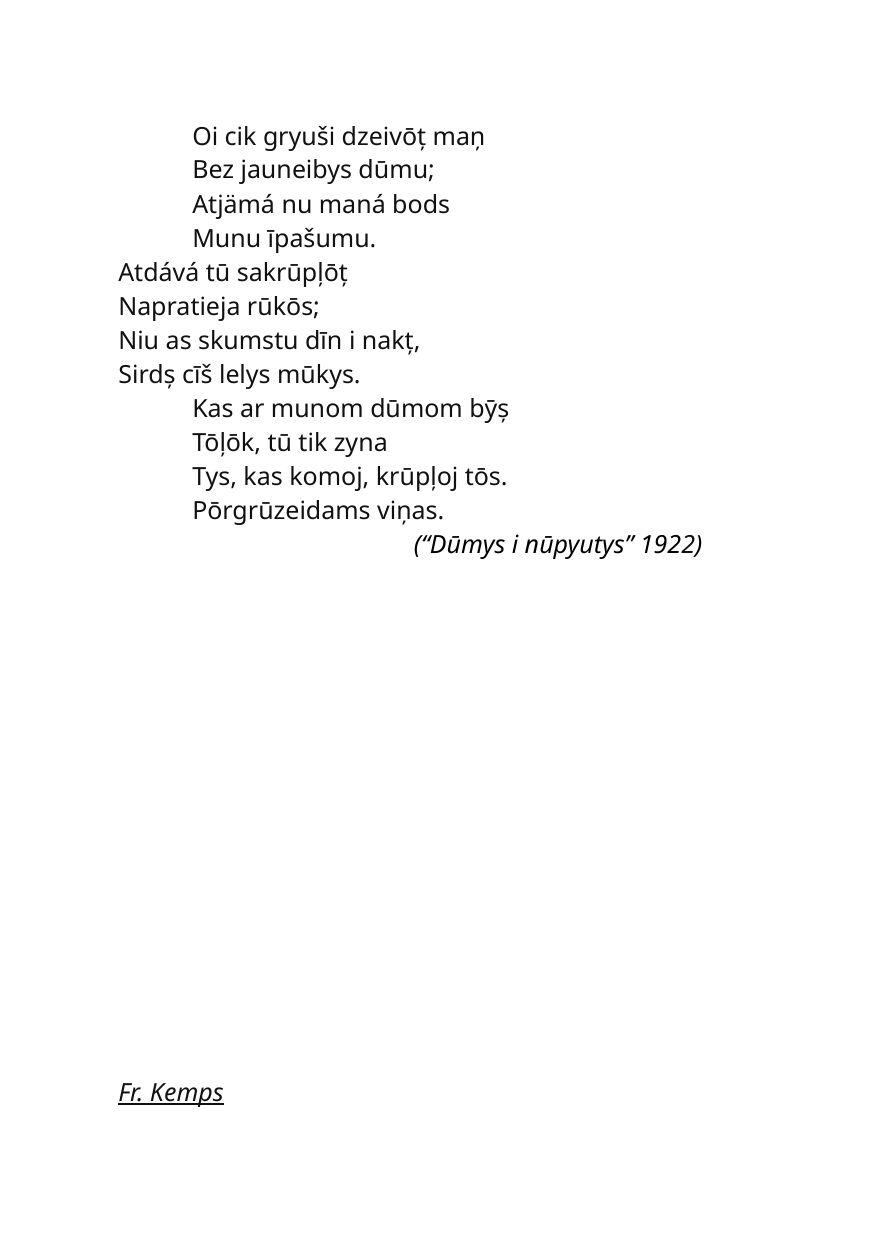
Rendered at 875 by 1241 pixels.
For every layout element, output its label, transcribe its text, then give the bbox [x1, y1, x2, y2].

text Tōļōk, tū tik zyna [118, 425, 756, 459]
text Pōrgrūzeidams viņas. [118, 493, 756, 527]
text Tys, kas komoj, krūpļoj tōs. [118, 459, 756, 493]
text Atdává tū sakrūpļōț [118, 254, 756, 288]
text Bez jauneibys dūmu; [118, 152, 756, 186]
text Atjämá nu maná bods [118, 186, 756, 220]
text Sirdș cīš lelys mūkys. [118, 357, 756, 391]
text Fr. Kemps [118, 1075, 756, 1109]
text Kas ar munom dūmom bȳș [118, 391, 756, 425]
text Napratieja rūkōs; [118, 288, 756, 322]
text Niu as skumstu dīn i nakț, [118, 322, 756, 357]
text Munu īpašumu. [118, 220, 756, 254]
text Oi cik gryuši dzeivōț maņ [118, 118, 756, 152]
text (“Dūmys i nūpyutys” 1922) [118, 527, 756, 561]
